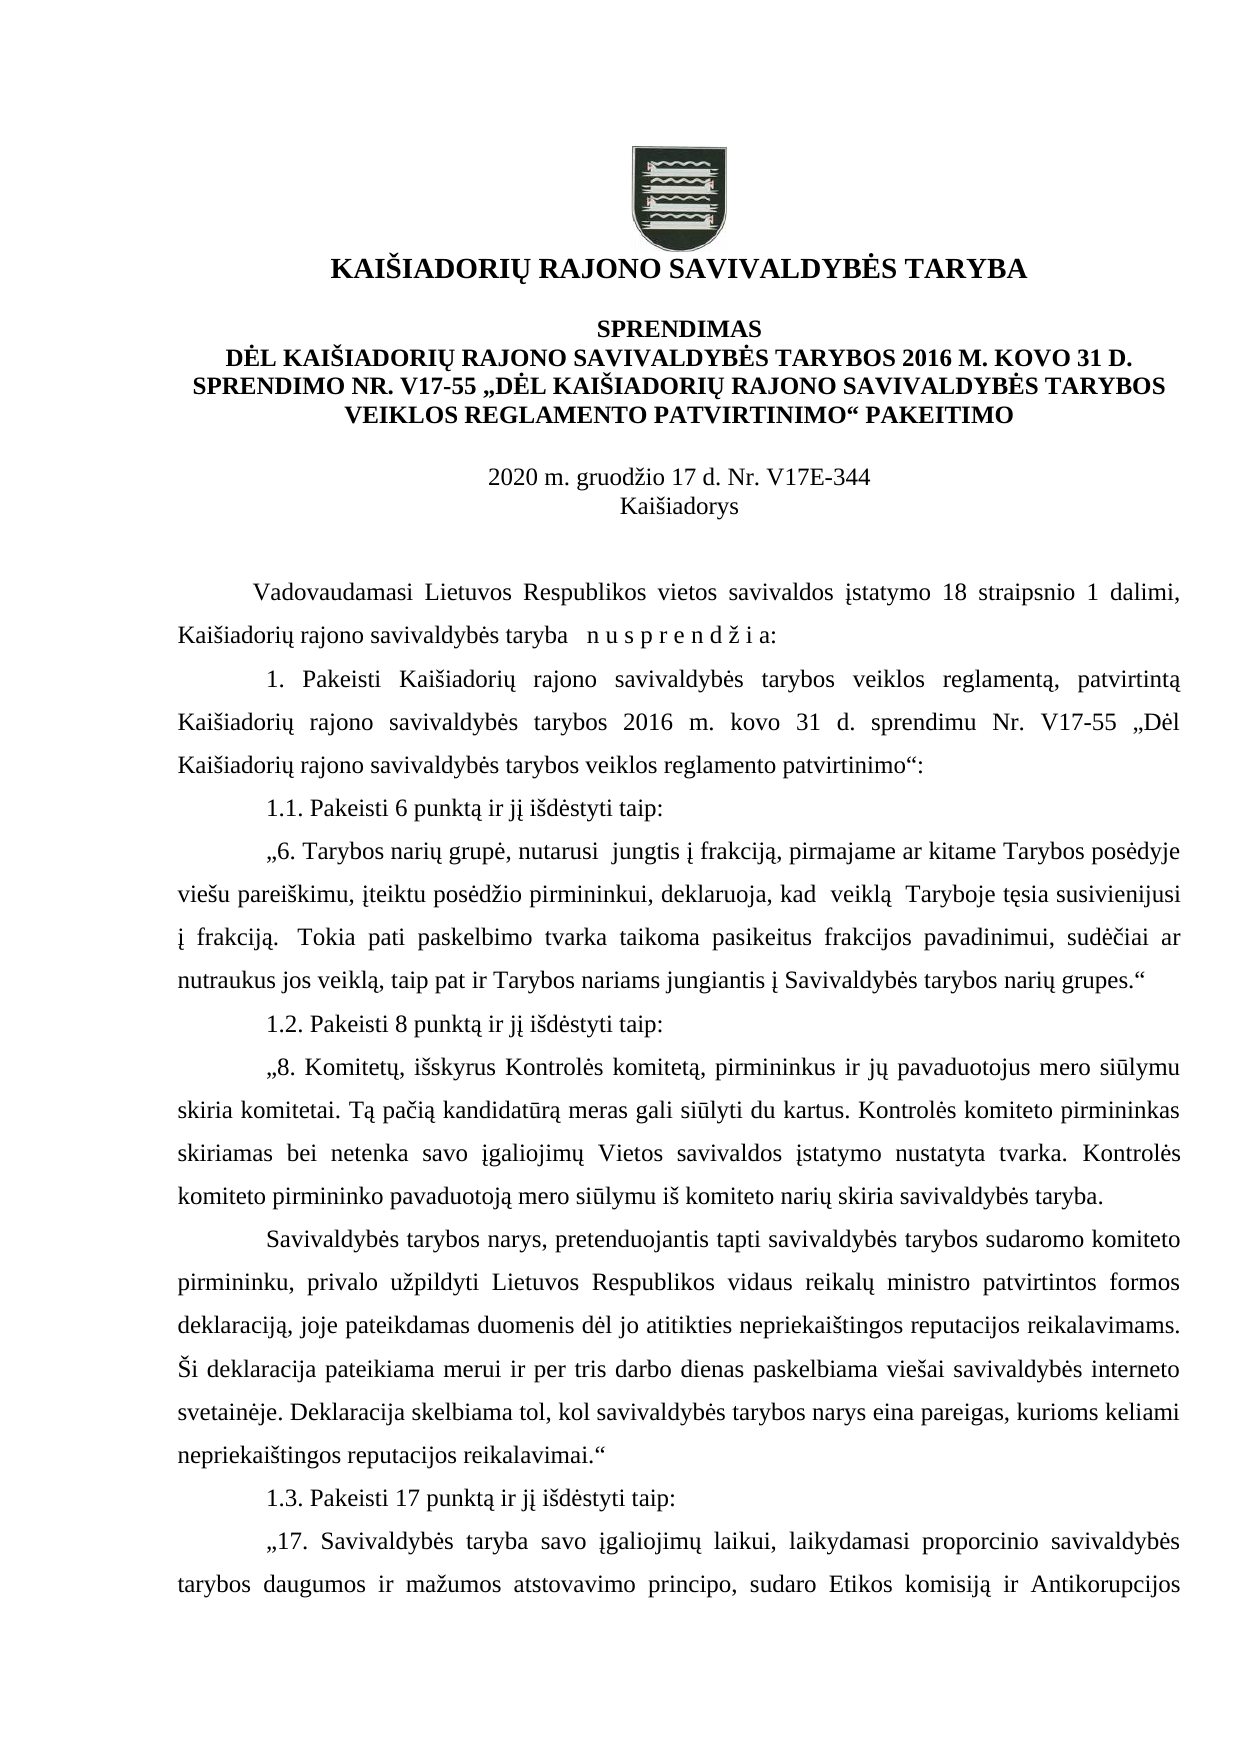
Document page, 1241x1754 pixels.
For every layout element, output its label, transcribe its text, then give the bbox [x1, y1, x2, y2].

text „17. Savivaldybės taryba savo įgaliojimų laikui, laikydamasi proporcinio savivaldybės tarybos daugumos ir mažumos atstovavimo principo, sudaro Etikos komisiją ir Antikorupcijos [177, 1526, 1181, 1598]
text „6. Tarybos narių grupė, nutarusi jungtis į frakciją, pirmajame ar kitame Tarybos posėdyje viešu pareiškimu, įteiktu posėdžio pirmininkui, deklaruoja, kad veiklą Taryboje tęsia susivienijusi į frakciją. Tokia pati paskelbimo tvarka taikoma pasikeitus frakcijos pavadinimui, sudėčiai ar nutraukus jos veiklą, taip pat ir Tarybos nariams jungiantis į Savivaldybės tarybos narių grupes.“ [177, 836, 1181, 994]
text Vadovaudamasi Lietuvos Respublikos vietos savivaldos įstatymo 18 straipsnio 1 dalimi, Kaišiadorių rajono savivaldybės taryba n u s p r e n d ž i a: [177, 577, 1181, 649]
text 1.1. Pakeisti 6 punktą ir jį išdėstyti taip: [177, 793, 1181, 822]
text 1.3. Pakeisti 17 punktą ir jį išdėstyti taip: [177, 1483, 1181, 1512]
text DĖL KAIŠIADORIŲ RAJONO SAVIVALDYBĖS TARYBOS 2016 M. KOVO 31 D. SPRENDIMO NR. V17-55 „DĖL KAIŠIADORIŲ RAJONO SAVIVALDYBĖS TARYBOS VEIKLOS REGLAMENTO PATVIRTINIMO“ PAKEITIMO [177, 343, 1181, 429]
text SPRENDIMAS [177, 314, 1181, 343]
text 1. Pakeisti Kaišiadorių rajono savivaldybės tarybos veiklos reglamentą, patvirtintą Kaišiadorių rajono savivaldybės tarybos 2016 m. kovo 31 d. sprendimu Nr. V17-55 „Dėl Kaišiadorių rajono savivaldybės tarybos veiklos reglamento patvirtinimo“: [177, 664, 1181, 779]
text 2020 m. gruodžio 17 d. Nr. V17E-344 [177, 462, 1181, 491]
text KAIŠIADORIŲ RAJONO SAVIVALDYBĖS TARYBA [177, 252, 1181, 285]
text „8. Komitetų, išskyrus Kontrolės komitetą, pirmininkus ir jų pavaduotojus mero siūlymu skiria komitetai. Tą pačią kandidatūrą meras gali siūlyti du kartus. Kontrolės komiteto pirmininkas skiriamas bei netenka savo įgaliojimų Vietos savivaldos įstatymo nustatyta tvarka. Kontrolės komiteto pirmininko pavaduotoją mero siūlymu iš komiteto narių skiria savivaldybės taryba. [177, 1052, 1181, 1210]
text 1.2. Pakeisti 8 punktą ir jį išdėstyti taip: [177, 1009, 1181, 1037]
text Kaišiadorys [177, 491, 1181, 520]
text Savivaldybės tarybos narys, pretenduojantis tapti savivaldybės tarybos sudaromo komiteto pirmininku, privalo užpildyti Lietuvos Respublikos vidaus reikalų ministro patvirtintos formos deklaraciją, joje pateikdamas duomenis dėl jo atitikties nepriekaištingos reputacijos reikalavimams. Ši deklaracija pateikiama merui ir per tris darbo dienas paskelbiama viešai savivaldybės interneto svetainėje. Deklaracija skelbiama tol, kol savivaldybės tarybos narys eina pareigas, kurioms keliami nepriekaištingos reputacijos reikalavimai.“ [177, 1224, 1181, 1469]
